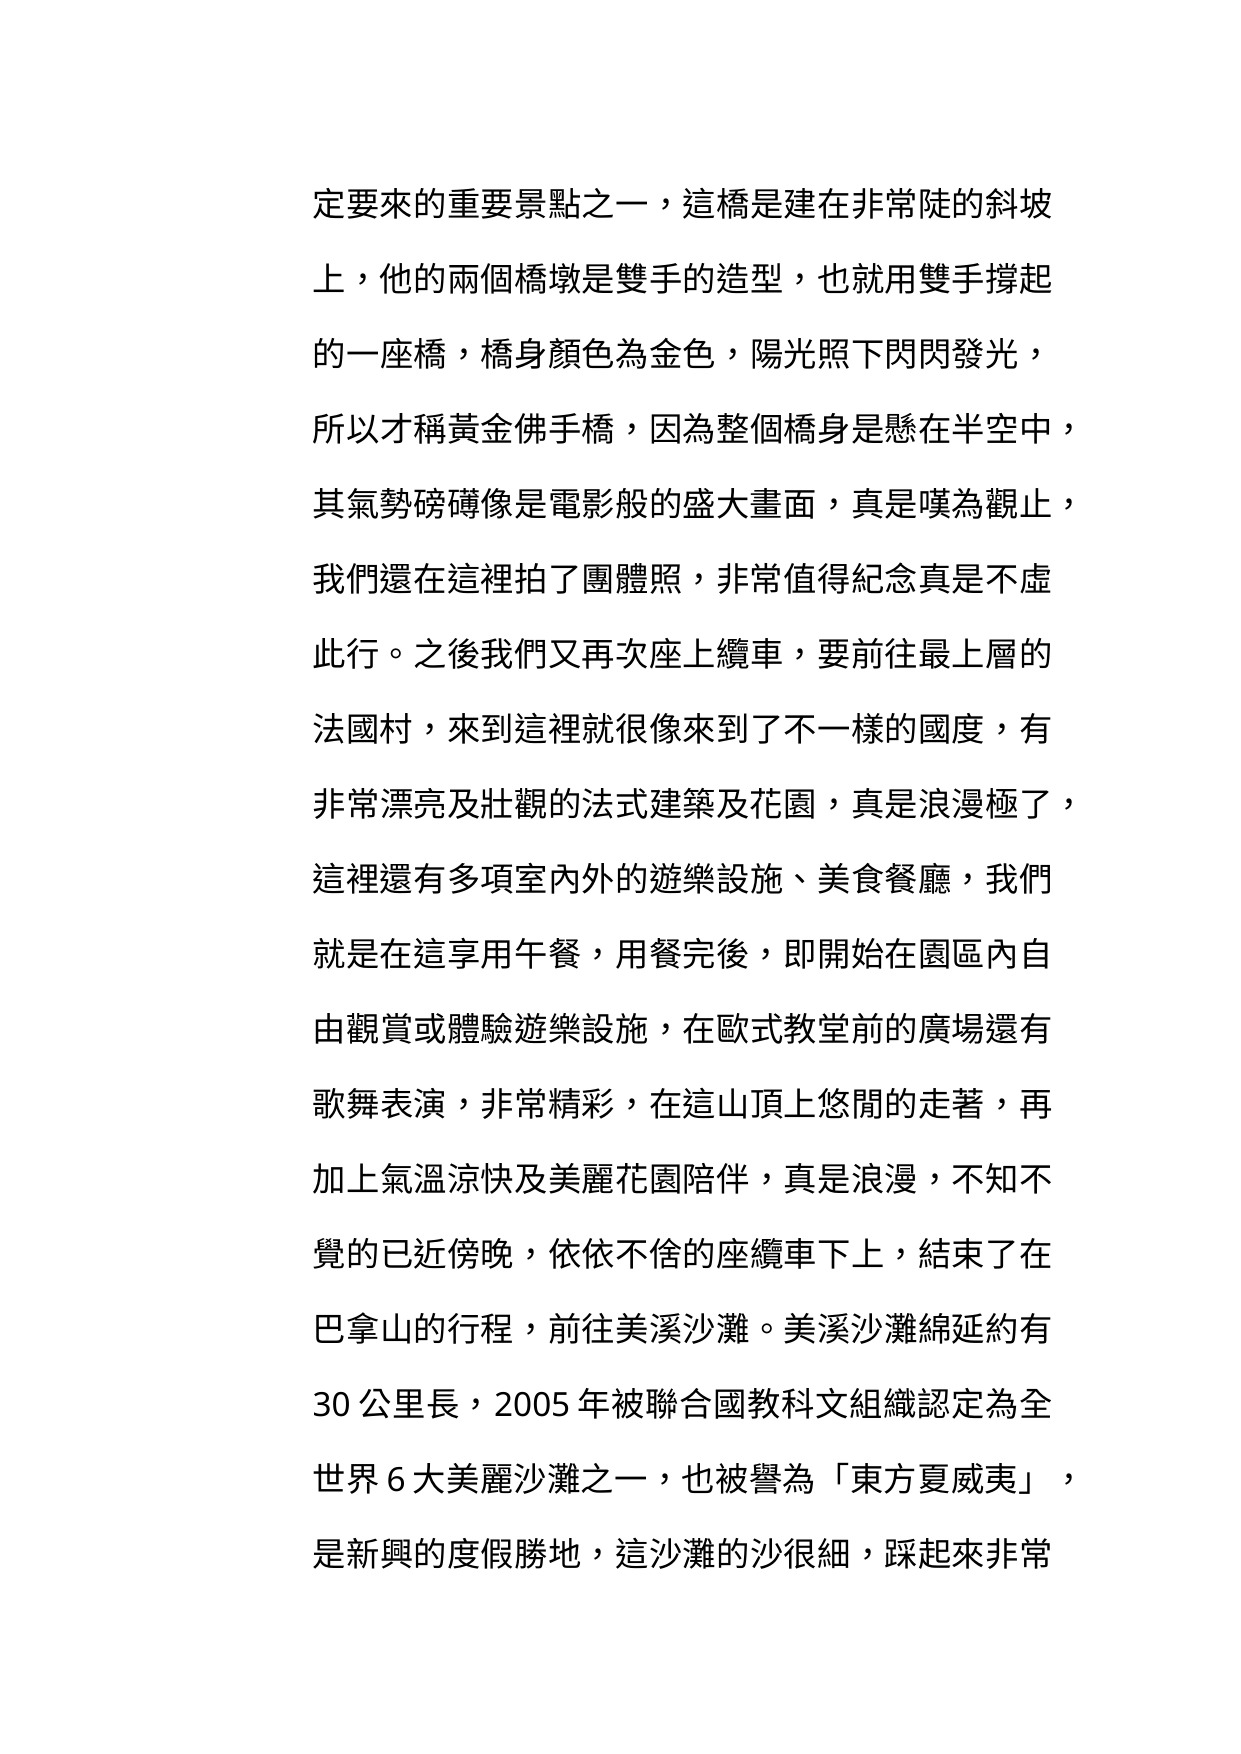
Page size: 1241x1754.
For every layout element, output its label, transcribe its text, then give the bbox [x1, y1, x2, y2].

list 第四天：一早起來即出發準備要上山了，今天要前往的是巴拿山空中樂園，西拿山位於峴港以西40公里處，因過去越南是被法國所殖民，而這裡是當時殖民時期的避暑勝地，所以又稱小法國。要前往巴拿山，首先要搭乘長達5800公尺左右的高空纜車，海拔高度從100公尺到約1487米，座起來約莫20幾分鐘才到西拿山，所以這纜車曾經是最長且海拔落差最大的世界紀錄，而且總共有5組纜線分別來回載運，載運量相當可觀，我看載運量在世界上應該也是屬一屬二了。纜車可座１０人座，纜車行進速度平穩，座上去可以一覽整個峴港，真是美麗!另外從悶熱的溫度隨著纜車的上升，是愈來愈舒服，山風吹來甚是清涼，這20幾分鐘可以體驗到夏天及秋天的溫度，尤其當纜車穿入不知是雲還是霧的時候，真是以為來到了仙境；但同行的伙伴卻有恐高者，他只希望纜車快快的到達，這20幾分鐘的時間對他來說非常的漫長。到了第一站之後，大約中層的地方，我們又轉搭山地列車，是順著高山鐵道斜行而上，來到了 Le Jardin d’Amour 愛情花園（空中花園），這裡除這美麗的歐式花園外，還有就是大佛應靈寺，我們在這很高興很興奮拍了照之後，轉往最熱門的「黃金佛手橋」，哇!這裡的遊客非常多，真是人擠人!這是來巴拿山一定要來的重要景點之一，這橋是建在非常陡的斜坡上，他的兩個橋墩是雙手的造型，也就用雙手撐起的一座橋，橋身顏色為金色，陽光照下閃閃發光，所以才稱黃金佛手橋，因為整個橋身是懸在半空中，其氣勢磅礡像是電影般的盛大畫面，真是嘆為觀止，我們還在這裡拍了團體照，非常值得紀念真是不虛此行。之後我們又再次座上纜車，要前往最上層的法國村，來到這裡就很像來到了不一樣的國度，有非常漂亮及壯觀的法式建築及花園，真是浪漫極了，這裡還有多項室內外的遊樂設施、美食餐廳，我們就是在這享用午餐，用餐完後，即開始在園區內自由觀賞或體驗遊樂設施，在歐式教堂前的廣場還有歌舞表演，非常精彩，在這山頂上悠閒的走著，再加上氣溫涼快及美麗花園陪伴，真是浪漫，不知不覺的已近傍晚，依依不倽的座纜車下上，結束了在巴拿山的行程，前往美溪沙灘。美溪沙灘綿延約有30公里長，2005年被聯合國教科文組織認定為全世界6大美麗沙灘之一，也被譽為「東方夏威夷」，是新興的度假勝地，這沙灘的沙很細，踩起來非常舒服，台灣沒有這樣的沙，而且這裡的浪很平，沙灘平緩，有香蕉船、拖拽傘及水上摩托車等海上活動，沙灘上有也從事球類運動、日光浴等，我們雖然沒有從事海上活動，但是在沙灘上散步走著，也是相當愜意，尤其剛好下夕陽西下的時侯，相當的優美，也結束了今天的行程。 [237, 164, 1053, 1589]
